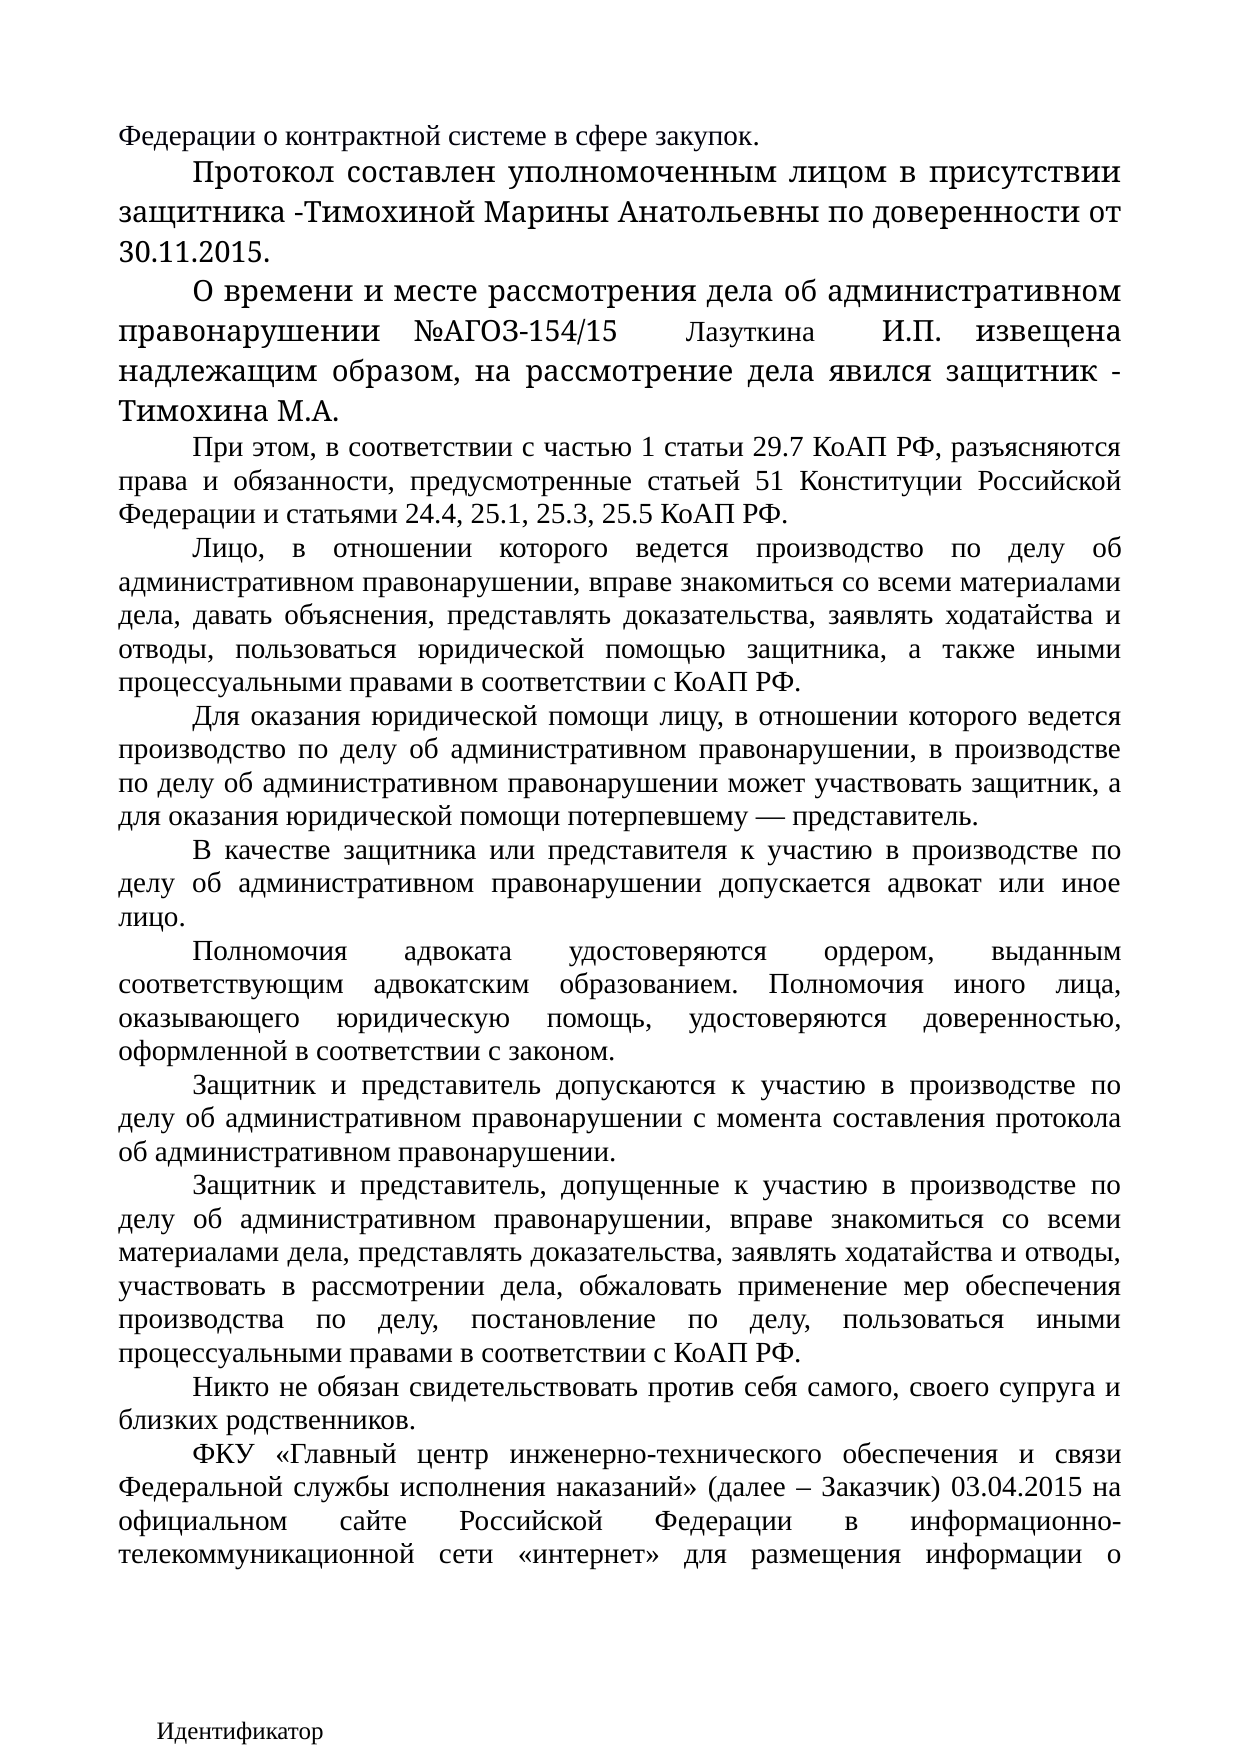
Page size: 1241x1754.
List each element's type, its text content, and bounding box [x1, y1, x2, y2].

text Никто не обязан свидетельствовать против себя самого, своего супруга и близких родственников. [118, 1369, 1122, 1436]
text Лицо, в отношении которого ведется производство по делу об административном правонарушении, вправе знакомиться со всеми материалами дела, давать объяснения, представлять доказательства, заявлять ходатайства и отводы, пользоваться юридической помощью защитника, а также иными процессуальными правами в соответствии с КоАП РФ. [118, 530, 1122, 698]
text Протокол составлен уполномоченным лицом в присутствии защитника -Тимохиной Марины Анатольевны по доверенности от 30.11.2015. [118, 152, 1122, 271]
text ФКУ «Главный центр инженерно-технического обеспечения и связи Федеральной службы исполнения наказаний» (далее – Заказчик) 03.04.2015 на официальном сайте Российской Федерации в информационно-телекоммуникационной сети «интернет» для размещения информации о [118, 1436, 1122, 1570]
text При этом, в соответствии с частью 1 статьи 29.7 КоАП РФ, разъясняются права и обязанности, предусмотренные статьей 51 Конституции Российской Федерации и статьями 24.4, 25.1, 25.3, 25.5 КоАП РФ. [118, 429, 1122, 530]
text О времени и месте рассмотрения дела об административном правонарушении №АГОЗ-154/15 Лазуткина И.П. извещена надлежащим образом, на рассмотрение дела явился защитник - Тимохина М.А. [118, 271, 1122, 429]
text Защитник и представитель допускаются к участию в производстве по делу об административном правонарушении с момента составления протокола об административном правонарушении. [118, 1067, 1122, 1167]
text В качестве защитника или представителя к участию в производстве по делу об административном правонарушении допускается адвокат или иное лицо. [118, 832, 1122, 933]
text Полномочия адвоката удостоверяются ордером, выданным соответствующим адвокатским образованием. Полномочия иного лица, оказывающего юридическую помощь, удостоверяются доверенностью, оформленной в соответствии с законом. [118, 933, 1122, 1067]
text Для оказания юридической помощи лицу, в отношении которого ведется производство по делу об административном правонарушении, в производстве по делу об административном правонарушении может участвовать защитник, а для оказания юридической помощи потерпевшему — представитель. [118, 698, 1122, 832]
text Защитник и представитель, допущенные к участию в производстве по делу об административном правонарушении, вправе знакомиться со всеми материалами дела, представлять доказательства, заявлять ходатайства и отводы, участвовать в рассмотрении дела, обжаловать применение мер обеспечения производства по делу, постановление по делу, пользоваться иными процессуальными правами в соответствии с КоАП РФ. [118, 1167, 1122, 1369]
text Федерации о контрактной системе в сфере закупок. [118, 118, 1122, 152]
